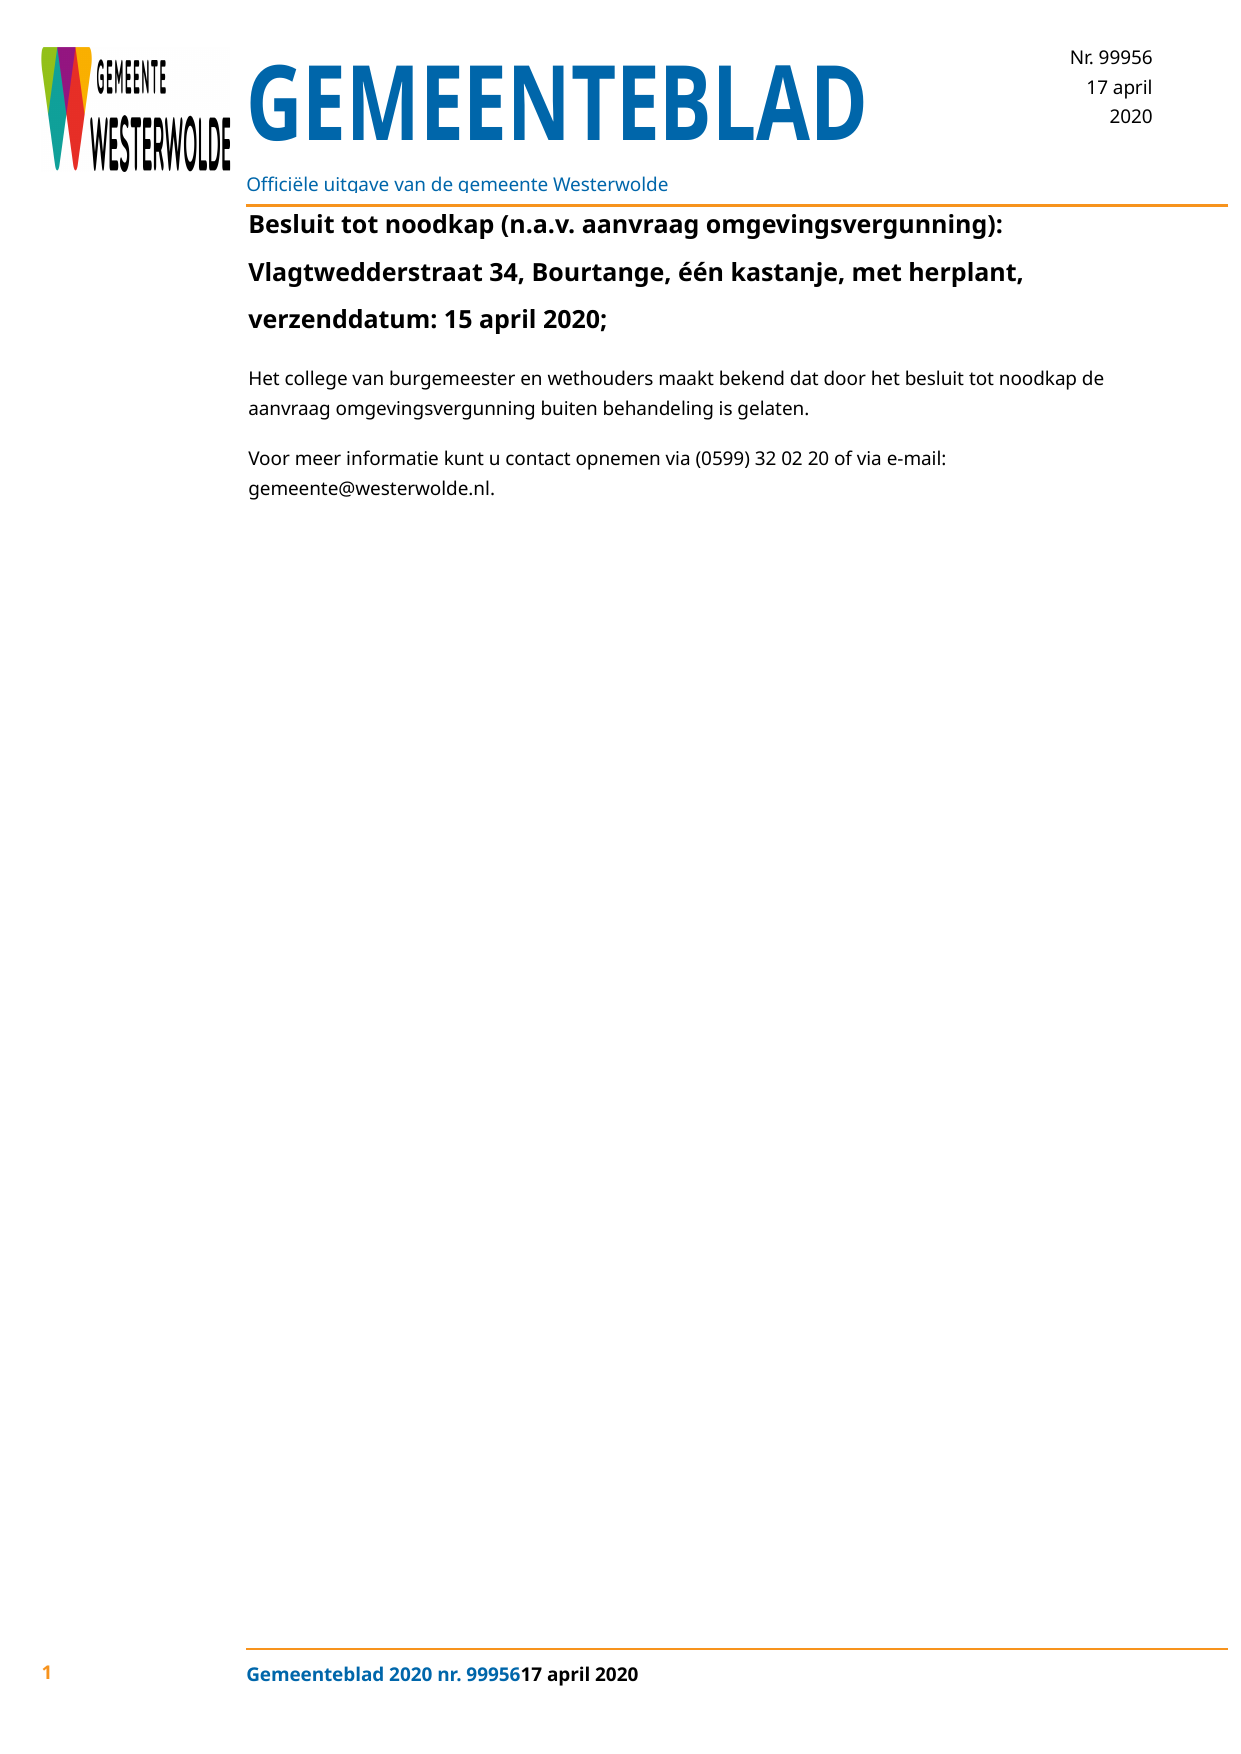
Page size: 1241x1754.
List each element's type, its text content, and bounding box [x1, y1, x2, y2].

text Besluit tot noodkap (n.a.v. aanvraag omgevingsvergunning): Vlagtwedderstraat 34, Bourtange, één kastanje, met herplant, verzenddatum: 15 april 2020; [248, 207, 1152, 336]
text Voor meer informatie kunt u contact opnemen via (0599) 32 02 20 of via e-mail: gemeente@westerwolde.nl. [248, 446, 1152, 501]
picture [41, 47, 231, 172]
text Het college van burgemeester en wethouders maakt bekend dat door het besluit tot noodkap de aanvraag omgevingsvergunning buiten behandeling is gelaten. [248, 366, 1152, 421]
